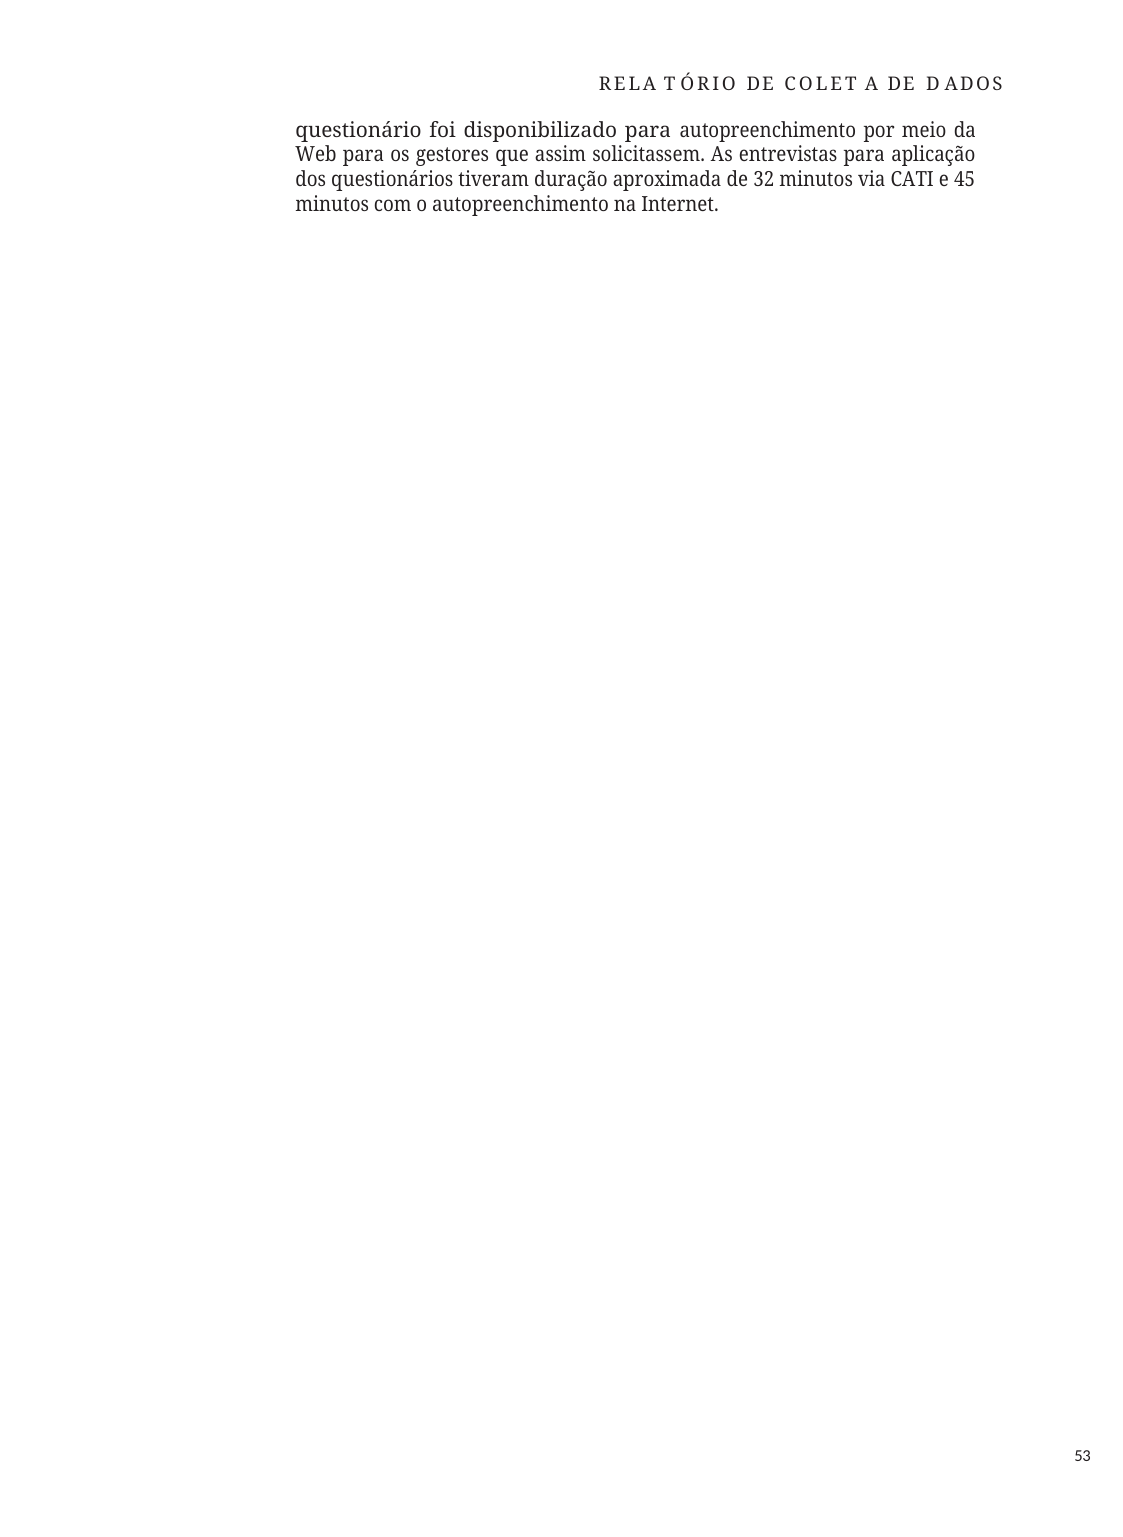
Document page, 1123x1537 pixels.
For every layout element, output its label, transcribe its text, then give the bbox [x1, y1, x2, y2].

text questionário foi disponibilizado para autopreenchimento por meio da Web para os gestores que assim solicitassem. As entrevistas para aplicação dos questionários tiveram duração aproximada de 32 minutos via CATI e 45 minutos com o autopreenchimento na Internet. [295, 117, 976, 217]
